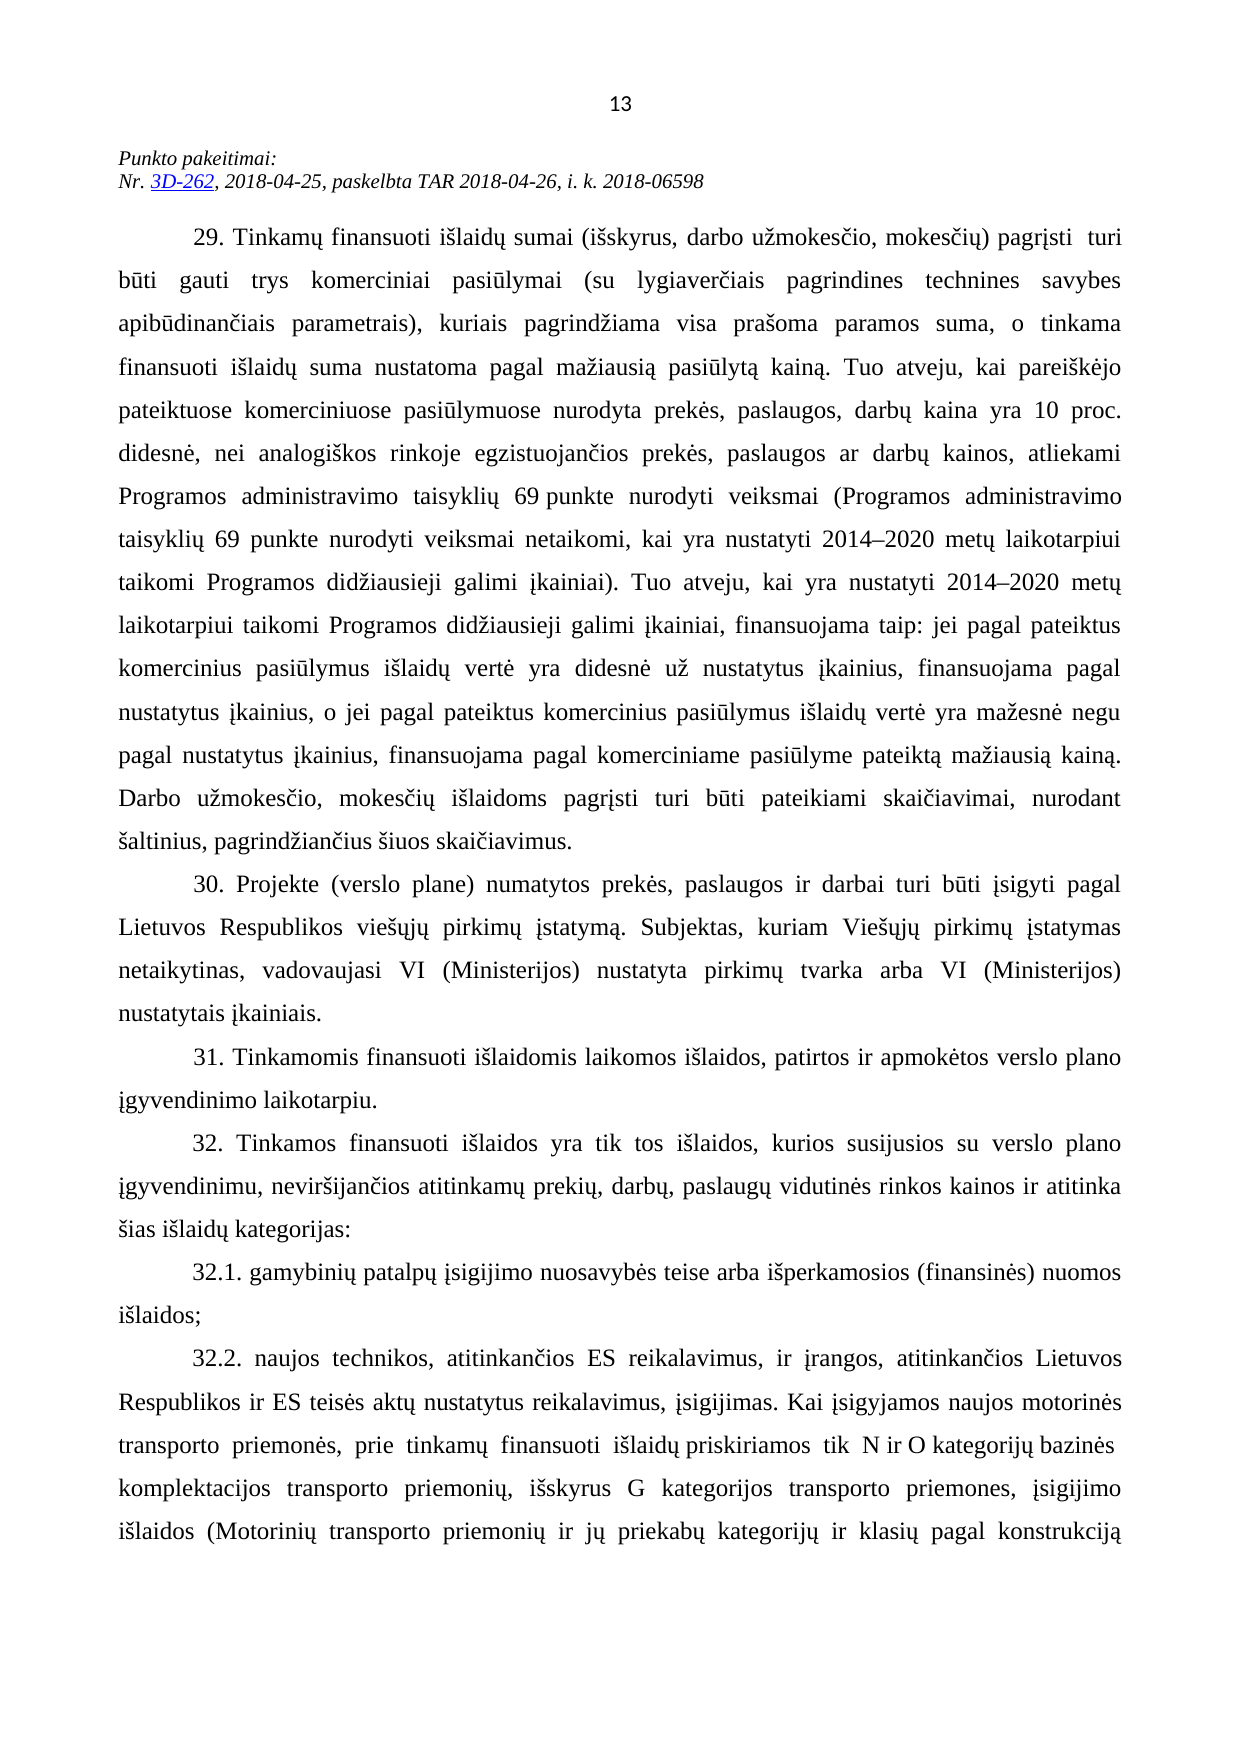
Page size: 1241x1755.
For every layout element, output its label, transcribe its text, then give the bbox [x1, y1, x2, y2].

text 30. Projekte (verslo plane) numatytos prekės, paslaugos ir darbai turi būti įsigyti pagal Lietuvos Respublikos viešųjų pirkimų įstatymą. Subjektas, kuriam Viešųjų pirkimų įstatymas netaikytinas, vadovaujasi VI (Ministerijos) nustatyta pirkimų tvarka arba VI (Ministerijos) nustatytais įkainiais. [118, 869, 1122, 1027]
text 31. Tinkamomis finansuoti išlaidomis laikomos išlaidos, patirtos ir apmokėtos verslo plano įgyvendinimo laikotarpiu. [118, 1042, 1122, 1113]
text Punkto pakeitimai: [118, 145, 1122, 169]
text komplektacijos transporto priemonių, išskyrus G kategorijos transporto priemones, įsigijimo išlaidos (Motorinių transporto priemonių ir jų priekabų kategorijų ir klasių pagal konstrukciją [118, 1473, 1122, 1545]
text 29. Tinkamų finansuoti išlaidų sumai (išskyrus, darbo užmokesčio, mokesčių) pagrįsti turi būti gauti trys komerciniai pasiūlymai (su lygiaverčiais pagrindines technines savybes apibūdinančiais parametrais), kuriais pagrindžiama visa prašoma paramos suma, o tinkama finansuoti išlaidų suma nustatoma pagal mažiausią pasiūlytą kainą. Tuo atveju, kai pareiškėjo pateiktuose komerciniuose pasiūlymuose nurodyta prekės, paslaugos, darbų kaina yra 10 proc. didesnė, nei analogiškos rinkoje egzistuojančios prekės, paslaugos ar darbų kainos, atliekami Programos administravimo taisyklių 69 punkte nurodyti veiksmai (Programos administravimo taisyklių 69 punkte nurodyti veiksmai netaikomi, kai yra nustatyti 2014–2020 metų laikotarpiui taikomi Programos didžiausieji galimi įkainiai). Tuo atveju, kai yra nustatyti 2014–2020 metų laikotarpiui taikomi Programos didžiausieji galimi įkainiai, finansuojama taip: jei pagal pateiktus komercinius pasiūlymus išlaidų vertė yra didesnė už nustatytus įkainius, finansuojama pagal nustatytus įkainius, o jei pagal pateiktus komercinius pasiūlymus išlaidų vertė yra mažesnė negu pagal nustatytus įkainius, finansuojama pagal komerciniame pasiūlyme pateiktą mažiausią kainą. Darbo užmokesčio, mokesčių išlaidoms pagrįsti turi būti pateikiami skaičiavimai, nurodant šaltinius, pagrindžiančius šiuos skaičiavimus. [118, 222, 1122, 855]
text 32.1. gamybinių patalpų įsigijimo nuosavybės teise arba išperkamosios (finansinės) nuomos išlaidos; [118, 1257, 1122, 1329]
text 32.2. naujos technikos, atitinkančios ES reikalavimus, ir įrangos, atitinkančios Lietuvos Respublikos ir ES teisės aktų nustatytus reikalavimus, įsigijimas. Kai įsigyjamos naujos motorinės transporto priemonės, prie tinkamų finansuoti išlaidų priskiriamos tik N ir O kategorijų bazinės [118, 1343, 1122, 1458]
text 32. Tinkamos finansuoti išlaidos yra tik tos išlaidos, kurios susijusios su verslo plano įgyvendinimu, neviršijančios atitinkamų prekių, darbų, paslaugų vidutinės rinkos kainos ir atitinka šias išlaidų kategorijas: [118, 1128, 1122, 1243]
text Nr. 3D-262, 2018-04-25, paskelbta TAR 2018-04-26, i. k. 2018-06598 [118, 169, 1122, 193]
